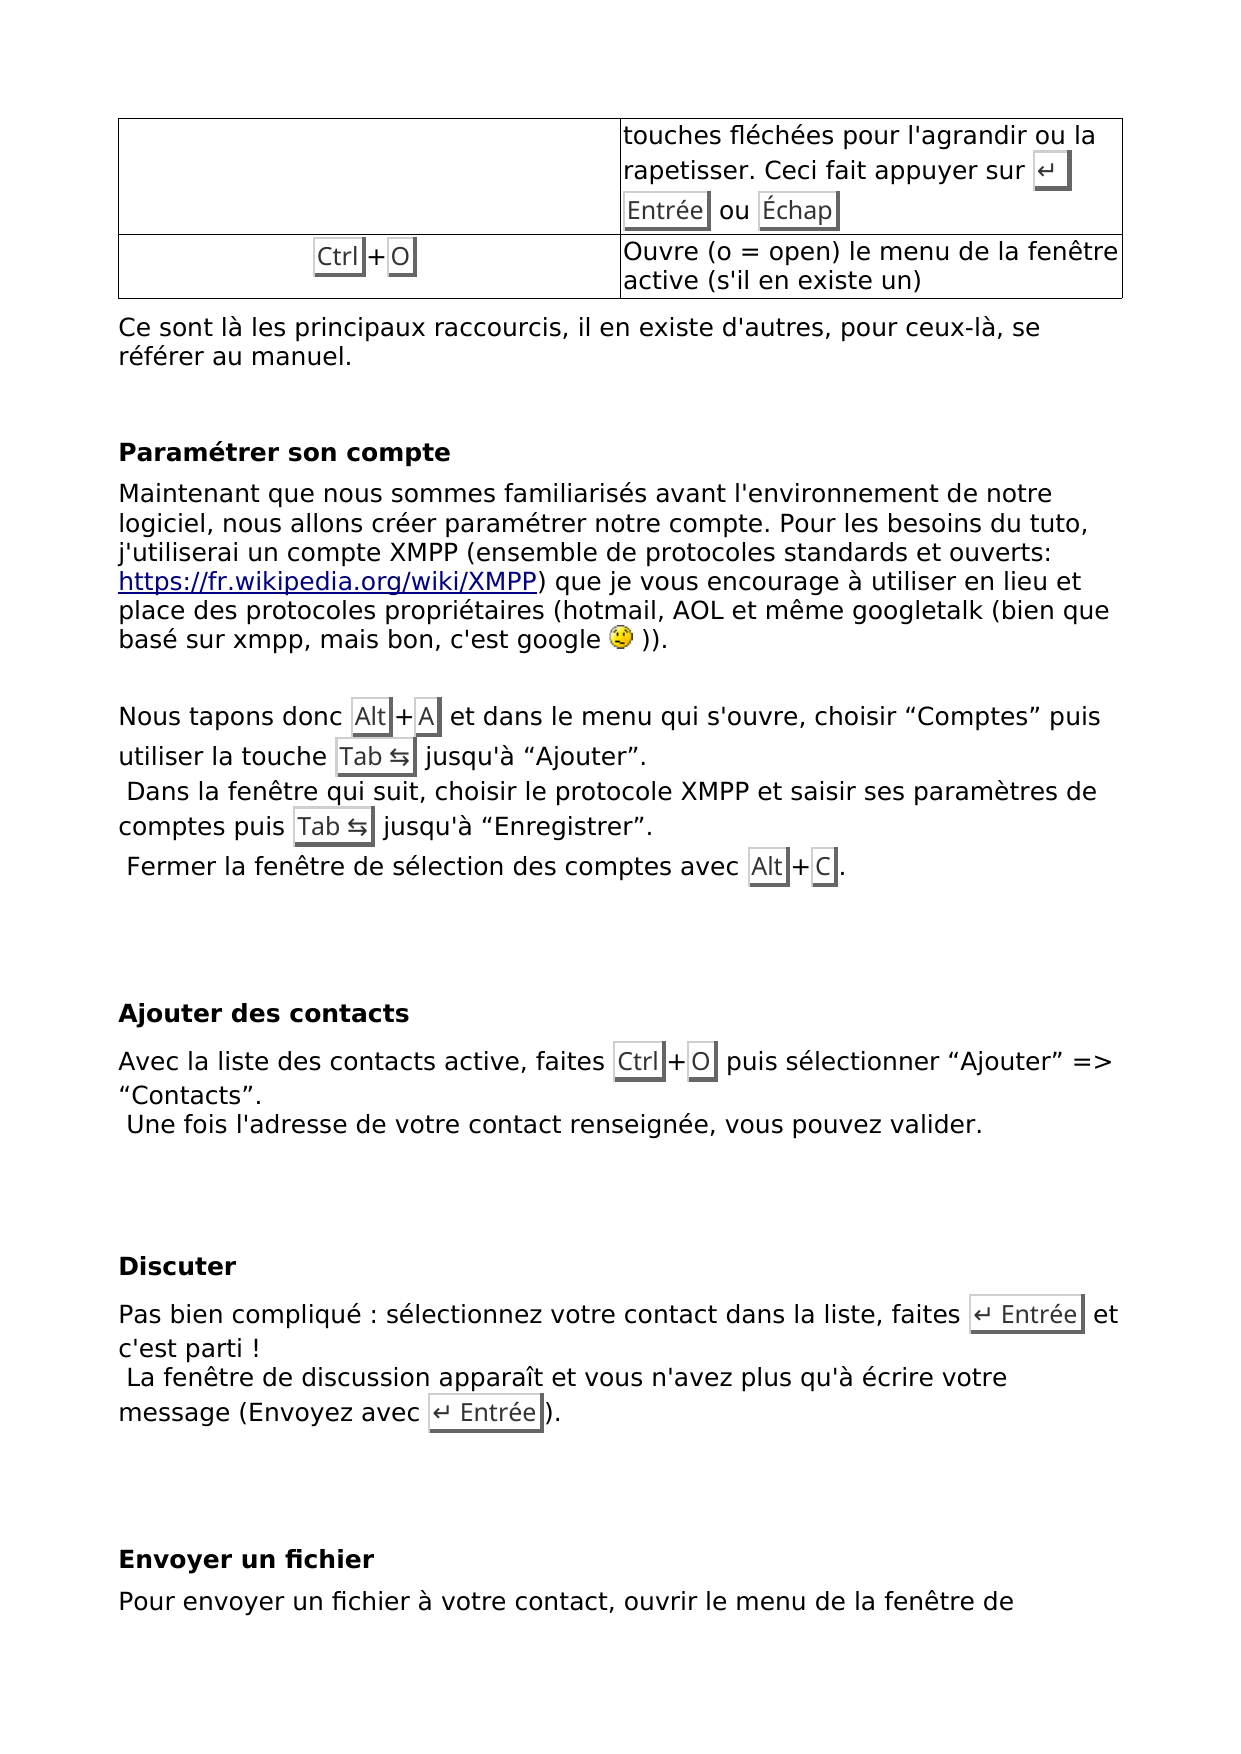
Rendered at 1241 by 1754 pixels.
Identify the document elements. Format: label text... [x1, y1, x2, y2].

subtitle Envoyer un fichier [118, 1546, 1122, 1575]
picture [609, 625, 633, 649]
text Pas bien compliqué : sélectionnez votre contact dans la liste, faites ↵ Entrée et c'est parti ! La fenêtre de discussion apparaît et vous n'avez plus qu'à écrire votre message (Envoyez avec ↵ Entrée). [118, 1294, 1122, 1462]
table_cell Ouvre (o = open) le menu de la fenêtre active (s'il en existe un) [621, 235, 1122, 298]
text Avec la liste des contacts active, faites Ctrl+O puis sélectionner “Ajouter” => “Contacts”. Une fois l'adresse de votre contact renseignée, vous pouvez valider. [118, 1041, 1122, 1169]
subtitle Ajouter des contacts [118, 999, 1122, 1029]
text Maintenant que nous sommes familiarisés avant l'environnement de notre logiciel, nous allons créer paramétrer notre compte. Pour les besoins du tuto, j'utiliserai un compte XMPP (ensemble de protocoles standards et ouverts: https://fr.wikipedia.org/wiki/XMPP) que je vous encourage à utiliser en lieu et place des protocoles propriétaires (hotmail, AOL et même googletalk (bien que basé sur xmpp, mais bon, c'est google )). [118, 480, 1122, 684]
table_cell Ctrl+O [119, 235, 620, 298]
subtitle Discuter [118, 1252, 1122, 1282]
table_cell touches fléchées pour l'agrandir ou la rapetisser. Ceci fait appuyer sur ↵ Entrée ou Échap [621, 119, 1122, 234]
subtitle Paramétrer son compte [118, 438, 1122, 467]
text Ce sont là les principaux raccourcis, il en existe d'autres, pour ceux-là, se référer au manuel. [118, 313, 1122, 401]
text Nous tapons donc Alt+A et dans le menu qui s'ouvre, choisir “Comptes” puis utiliser la touche Tab ⇆ jusqu'à “Ajouter”. Dans la fenêtre qui suit, choisir le protocole XMPP et saisir ses paramètres de comptes puis Tab ⇆ jusqu'à “Enregistrer”. Fermer la fenêtre de sélection des comptes avec Alt+C. [118, 697, 1122, 916]
text Pour envoyer un fichier à votre contact, ouvrir le menu de la fenêtre de [118, 1587, 1122, 1617]
table_cell [119, 119, 620, 234]
